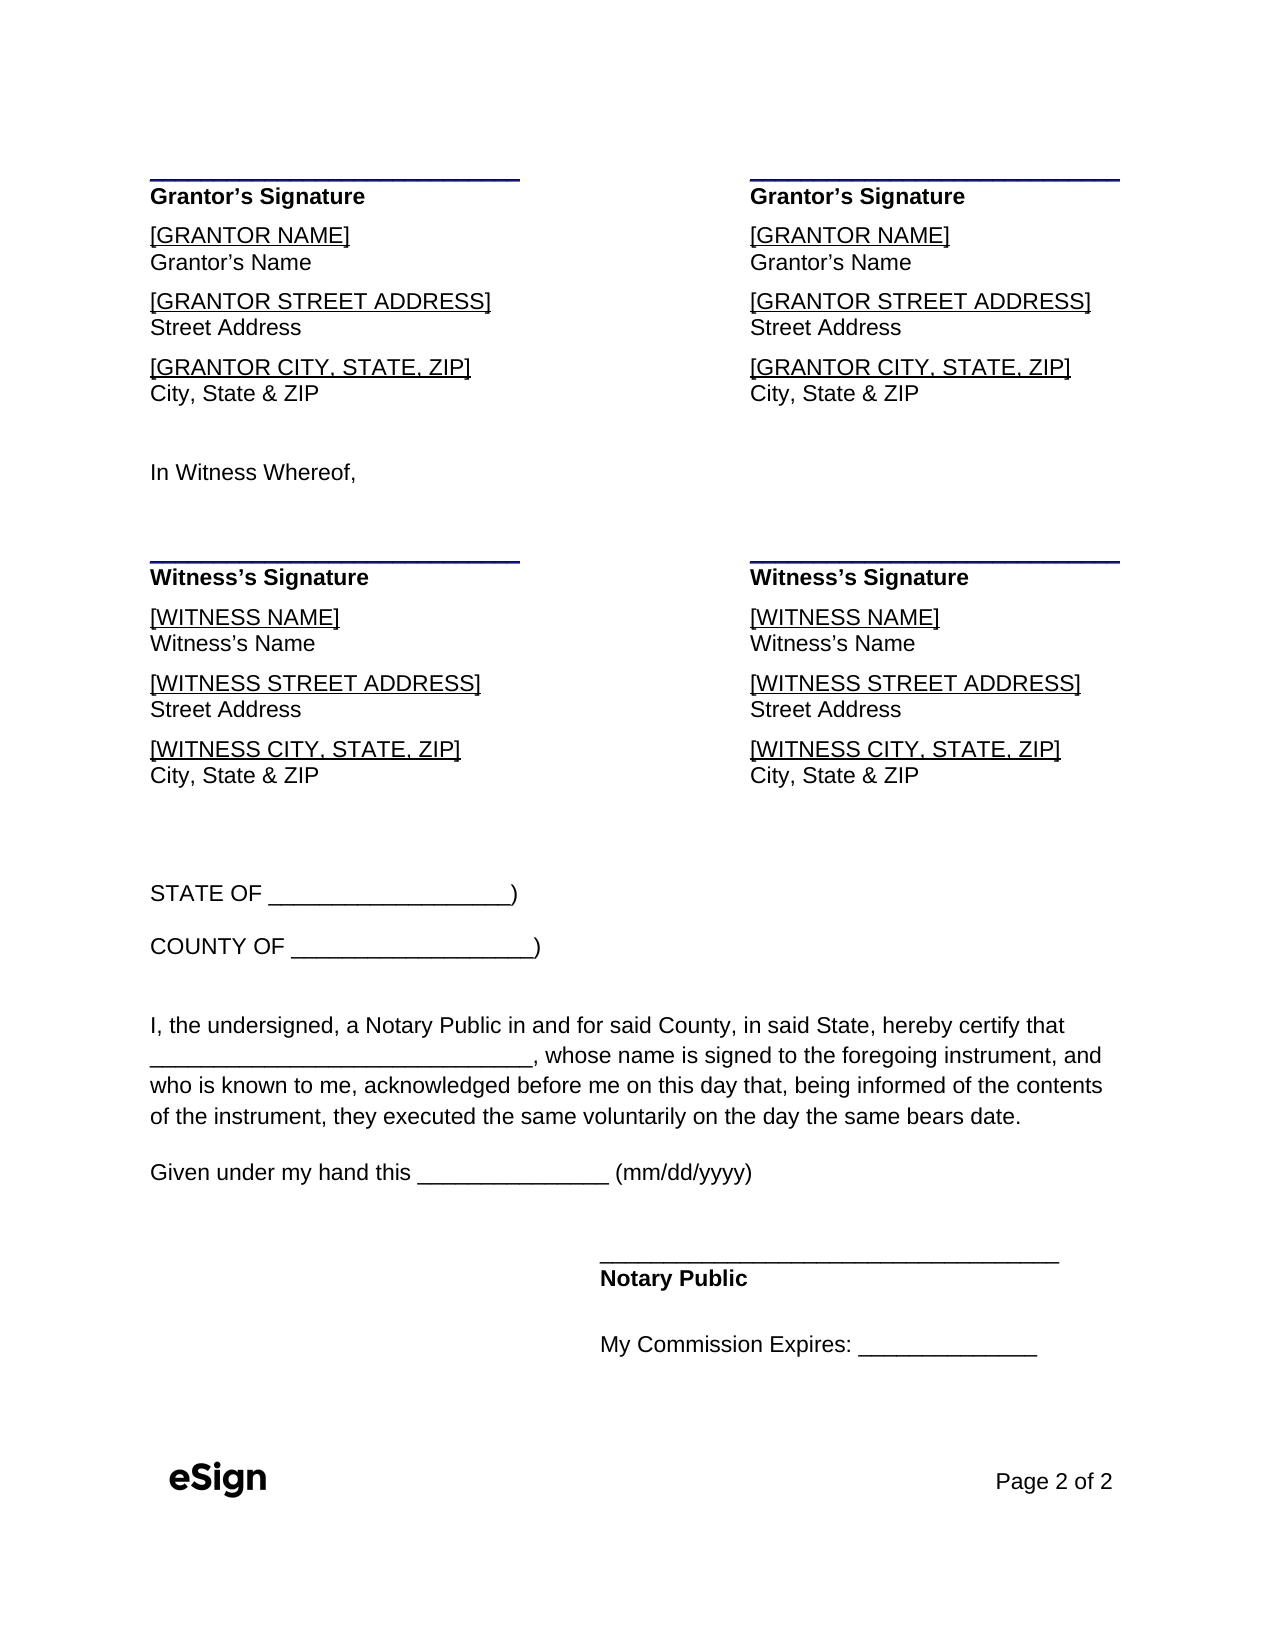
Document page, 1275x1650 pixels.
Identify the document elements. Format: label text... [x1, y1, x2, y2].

text [WITNESS NAME] [WITNESS NAME] [150, 604, 1125, 630]
text Street Address Street Address [150, 314, 1125, 341]
text I, the undersigned, a Notary Public in and for said County, in said State, hereby certify that ______________________________, whose name is signed to the foregoing instrument, and who is known to me, acknowledged before me on this day that, being informed of the contents of the instrument, they executed the same voluntarily on the day the same bears date. [150, 1012, 1125, 1129]
text [GRANTOR CITY, STATE, ZIP] [GRANTOR CITY, STATE, ZIP] [150, 354, 1125, 380]
text Grantor’s Name Grantor’s Name [150, 248, 1125, 275]
text City, State & ZIP City, State & ZIP [150, 762, 1125, 788]
text Given under my hand this _______________ (mm/dd/yyyy) [150, 1159, 1125, 1186]
text ____________________________________ [525, 1238, 1125, 1265]
text STATE OF ___________________) [150, 880, 1125, 907]
text [WITNESS STREET ADDRESS] [WITNESS STREET ADDRESS] [150, 670, 1125, 696]
text City, State & ZIP City, State & ZIP [150, 380, 1125, 406]
text Witness’s Signature Witness’s Signature [150, 564, 1125, 591]
text Street Address Street Address [150, 696, 1125, 722]
text My Commission Expires: ______________ [525, 1331, 1125, 1357]
text Grantor’s Signature Grantor’s Signature [150, 183, 1125, 209]
text COUNTY OF ___________________) [150, 933, 1125, 959]
text [GRANTOR STREET ADDRESS] [GRANTOR STREET ADDRESS] [150, 288, 1125, 314]
text [WITNESS CITY, STATE, ZIP] [WITNESS CITY, STATE, ZIP] [150, 736, 1125, 762]
text Notary Public [525, 1265, 1125, 1291]
text _____________________________ _____________________________ [150, 538, 1125, 564]
text [GRANTOR NAME] [GRANTOR NAME] [150, 222, 1125, 248]
text Witness’s Name Witness’s Name [150, 630, 1125, 657]
text In Witness Whereof, [150, 459, 1125, 485]
text _____________________________ _____________________________ [150, 156, 1125, 183]
